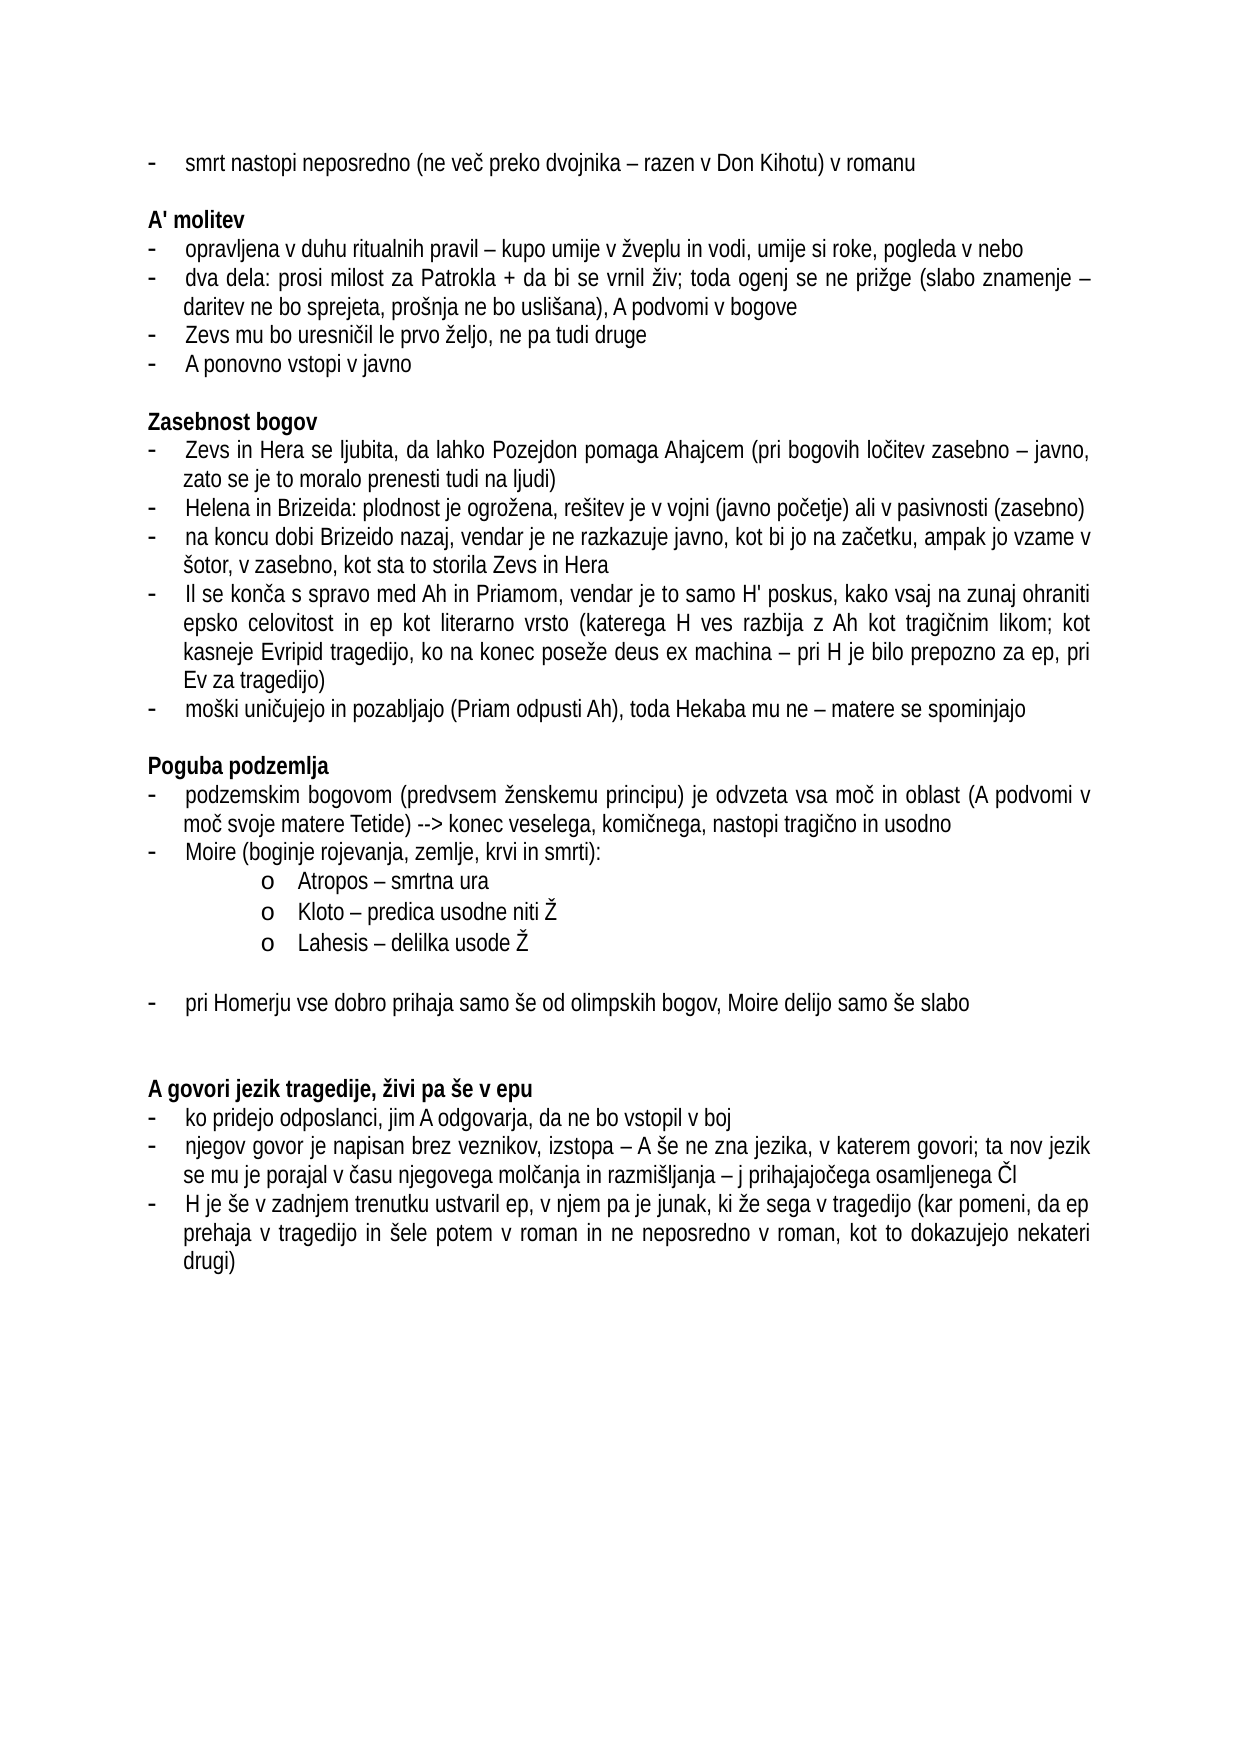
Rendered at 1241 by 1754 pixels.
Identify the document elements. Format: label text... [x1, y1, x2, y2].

list Il se konča s spravo med Ah in Priamom, vendar je to samo H' poskus, kako vsaj na zunaj ohraniti epsko celovitost in ep kot literarno vrsto (katerega H ves razbija z Ah kot tragičnim likom; kot kasneje Evripid tragedijo, ko na konec poseže deus ex machina – pri H je bilo prepozno za ep, pri Ev za tragedijo) [148, 579, 1093, 694]
list Moire (boginje rojevanja, zemlje, krvi in smrti): [148, 837, 1093, 866]
list Kloto – predica usodne niti Ž [260, 897, 1093, 928]
subtitle Zasebnost bogov [148, 406, 1093, 435]
subtitle Poguba podzemlja [148, 751, 1093, 780]
subtitle A govori jezik tragedije, živi pa še v epu [148, 1074, 1093, 1102]
list na koncu dobi Brizeido nazaj, vendar je ne razkazuje javno, kot bi jo na začetku, ampak jo vzame v šotor, v zasebno, kot sta to storila Zevs in Hera [148, 521, 1093, 579]
list opravljena v duhu ritualnih pravil – kupo umije v žveplu in vodi, umije si roke, pogleda v nebo [148, 234, 1093, 263]
list moški uničujejo in pozabljajo (Priam odpusti Ah), toda Hekaba mu ne – matere se spominjajo [148, 694, 1093, 723]
list A ponovno vstopi v javno [148, 349, 1093, 378]
list njegov govor je napisan brez veznikov, izstopa – A še ne zna jezika, v katerem govori; ta nov jezik se mu je porajal v času njegovega molčanja in razmišljanja – j prihajajočega osamljenega Čl [148, 1131, 1093, 1189]
list Lahesis – delilka usode Ž [260, 928, 1093, 959]
list Atropos – smrtna ura [260, 866, 1093, 897]
subtitle A' molitev [148, 205, 1093, 234]
list Helena in Brizeida: plodnost je ogrožena, rešitev je v vojni (javno početje) ali v pasivnosti (zasebno) [148, 493, 1093, 521]
list dva dela: prosi milost za Patrokla + da bi se vrnil živ; toda ogenj se ne prižge (slabo znamenje – daritev ne bo sprejeta, prošnja ne bo uslišana), A podvomi v bogove [148, 263, 1093, 320]
list podzemskim bogovom (predvsem ženskemu principu) je odvzeta vsa moč in oblast (A podvomi v moč svoje matere Tetide) --> konec veselega, komičnega, nastopi tragično in usodno [148, 780, 1093, 837]
list ko pridejo odposlanci, jim A odgovarja, da ne bo vstopil v boj [148, 1102, 1093, 1131]
list H je še v zadnjem trenutku ustvaril ep, v njem pa je junak, ki že sega v tragedijo (kar pomeni, da ep prehaja v tragedijo in šele potem v roman in ne neposredno v roman, kot to dokazujejo nekateri drugi) [148, 1189, 1093, 1275]
list pri Homerju vse dobro prihaja samo še od olimpskih bogov, Moire delijo samo še slabo [148, 988, 1093, 1017]
list Zevs in Hera se ljubita, da lahko Pozejdon pomaga Ahajcem (pri bogovih ločitev zasebno – javno, zato se je to moralo prenesti tudi na ljudi) [148, 435, 1093, 493]
list smrt nastopi neposredno (ne več preko dvojnika – razen v Don Kihotu) v romanu [148, 148, 1093, 176]
list Zevs mu bo uresničil le prvo željo, ne pa tudi druge [148, 320, 1093, 349]
